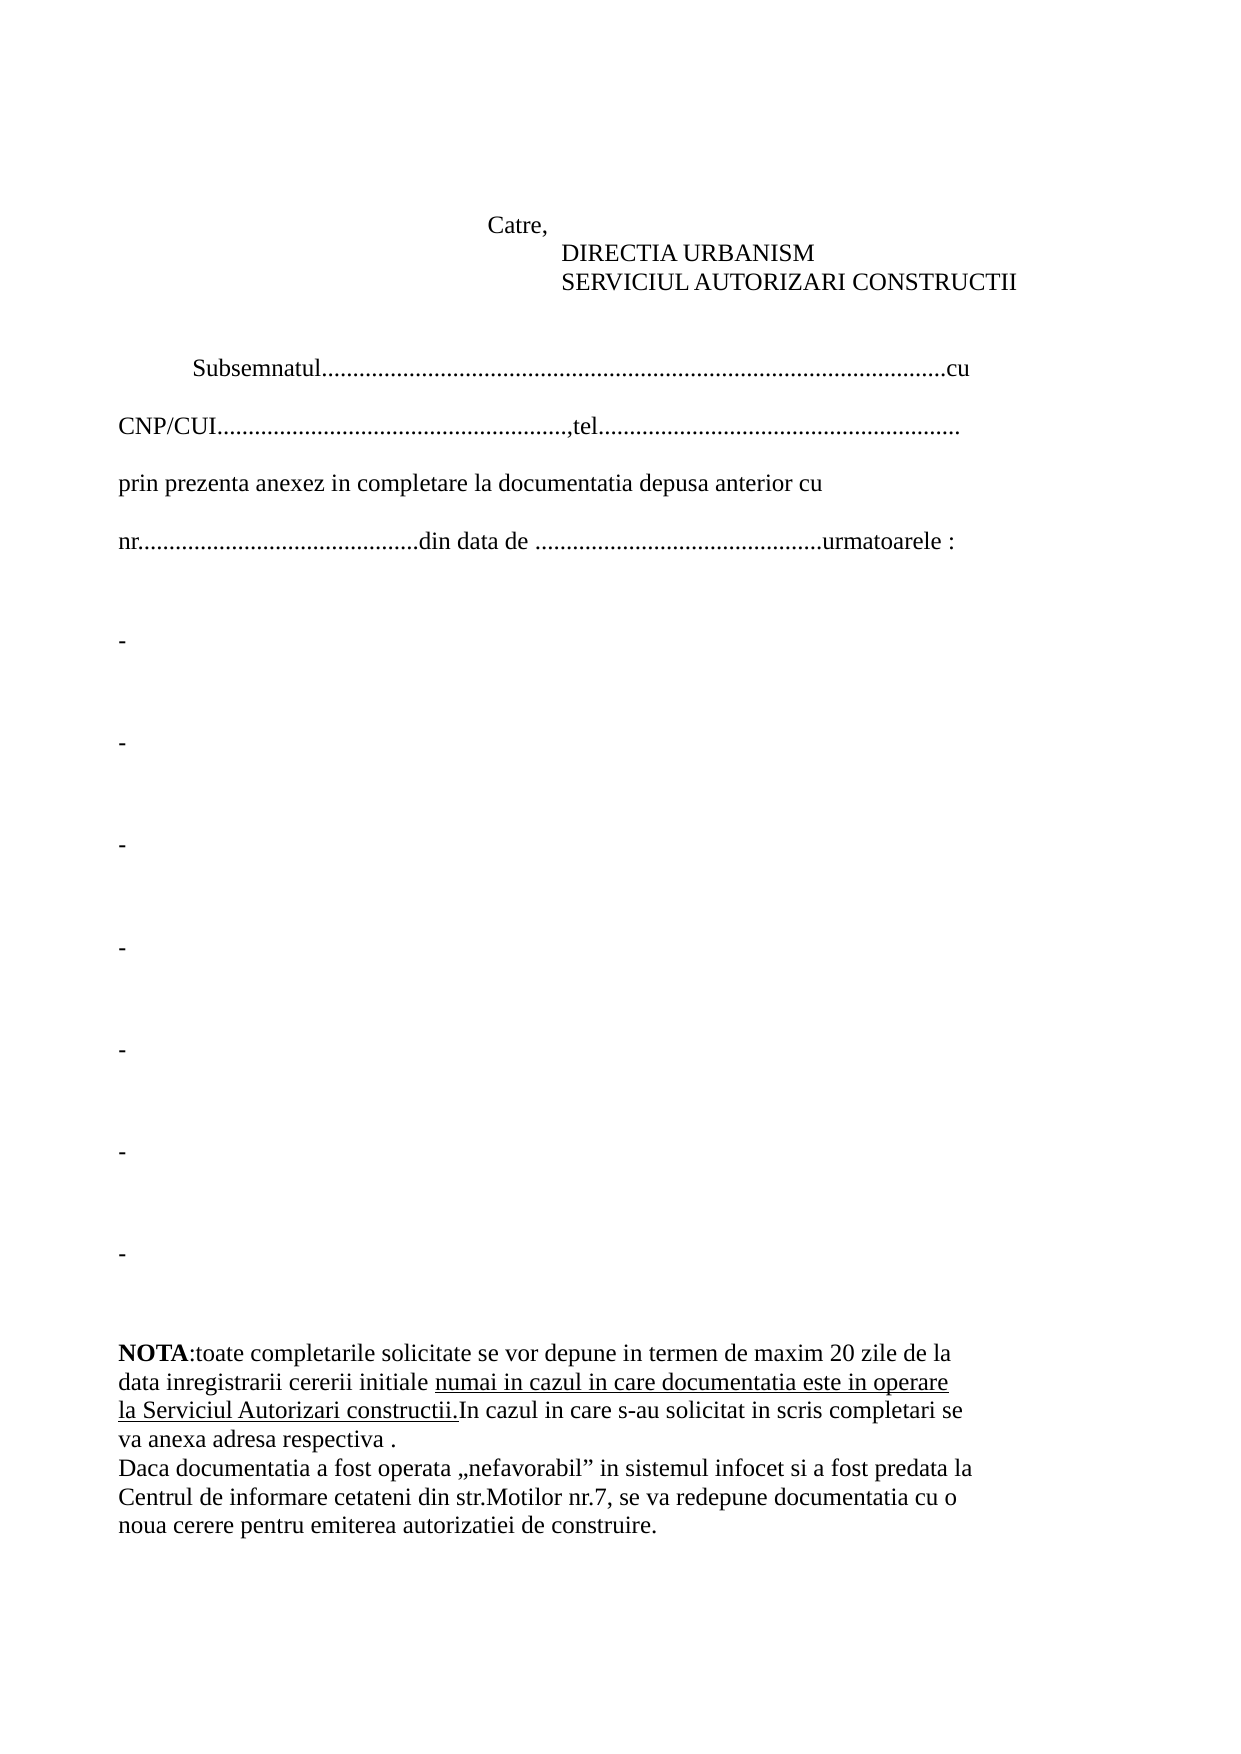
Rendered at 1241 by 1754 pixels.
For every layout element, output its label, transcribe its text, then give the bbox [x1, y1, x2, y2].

text Subsemnatul....................................................................................................cu [118, 353, 1122, 382]
text - [118, 827, 1122, 861]
text - [118, 725, 1122, 759]
text la Serviciul Autorizari constructii.In cazul in care s-au solicitat in scris completari se [118, 1396, 1122, 1424]
text - [118, 1236, 1122, 1270]
text prin prezenta anexez in completare la documentatia depusa anterior cu [118, 468, 1122, 497]
text SERVICIUL AUTORIZARI CONSTRUCTII [118, 267, 1122, 296]
text - [118, 623, 1122, 657]
text nr.............................................din data de ..............................................urmatoarele : [118, 526, 1122, 555]
text noua cerere pentru emiterea autorizatiei de construire. [118, 1511, 1122, 1539]
text va anexa adresa respectiva . [118, 1424, 1122, 1453]
text - [118, 929, 1122, 963]
text Centrul de informare cetateni din str.Motilor nr.7, se va redepune documentatia cu o [118, 1482, 1122, 1511]
text - [118, 1134, 1122, 1168]
text Daca documentatia a fost operata „nefavorabil” in sistemul infocet si a fost predata la [118, 1453, 1122, 1482]
text - [118, 1032, 1122, 1066]
text data inregistrarii cererii initiale numai in cazul in care documentatia este in operare [118, 1367, 1122, 1396]
text Catre, [118, 210, 1122, 238]
text CNP/CUI........................................................,tel.......................................................... [118, 411, 1122, 440]
text DIRECTIA URBANISM [118, 238, 1122, 267]
text NOTA:toate completarile solicitate se vor depune in termen de maxim 20 zile de la [118, 1338, 1122, 1367]
